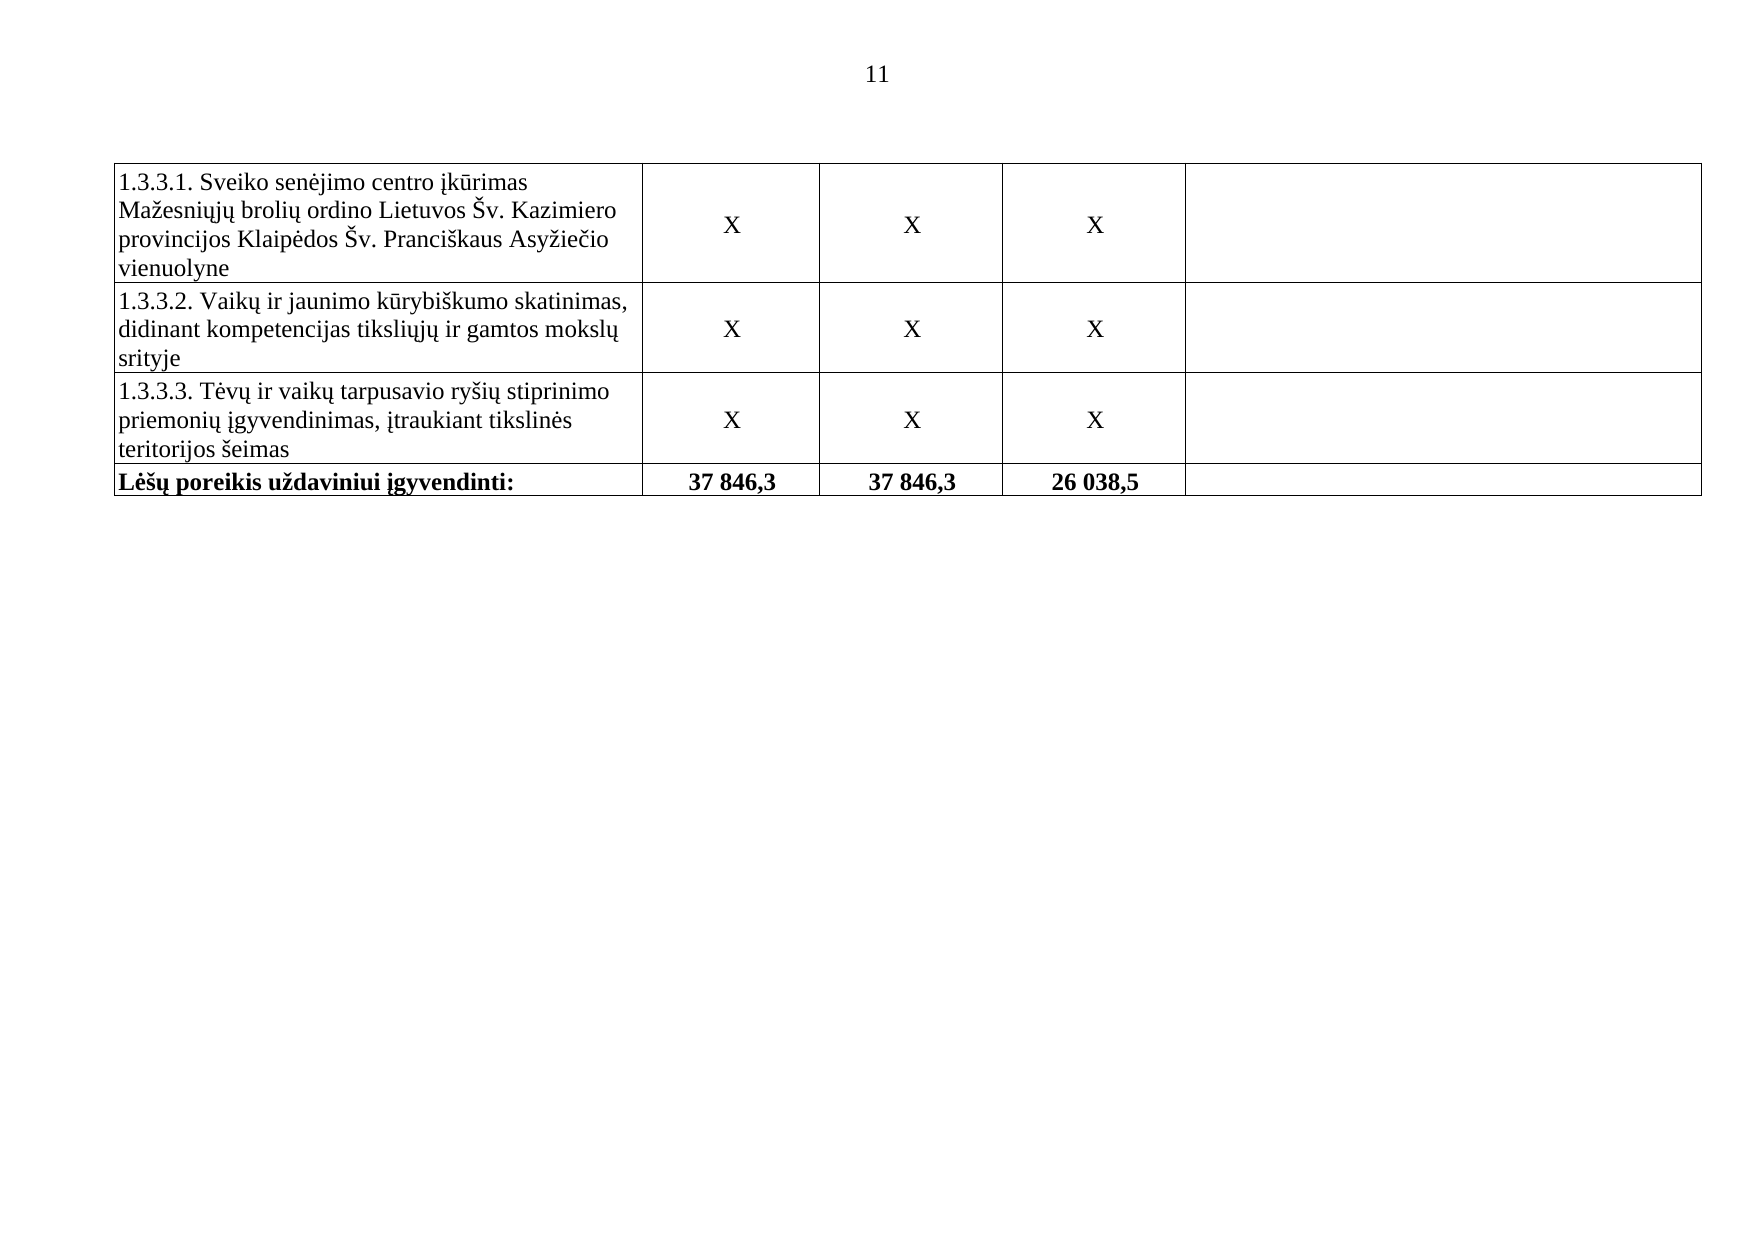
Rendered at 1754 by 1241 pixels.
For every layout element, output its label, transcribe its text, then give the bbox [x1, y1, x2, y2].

table_cell 1.3.3.2. Vaikų ir jaunimo kūrybiškumo skatinimas, didinant kompetencijas tiksliųjų ir gamtos mokslų srityje [115, 283, 642, 372]
table_cell 37 846,3 [643, 464, 819, 495]
table_cell [1186, 164, 1701, 282]
table_cell 1.3.3.3. Tėvų ir vaikų tarpusavio ryšių stiprinimo priemonių įgyvendinimas, įtraukiant tikslinės teritorijos šeimas [115, 373, 642, 462]
table_cell X [1003, 164, 1185, 282]
table_cell Lėšų poreikis uždaviniui įgyvendinti: [115, 464, 642, 495]
table_cell [1186, 373, 1701, 462]
table_cell X [643, 164, 819, 282]
table_cell X [820, 164, 1002, 282]
table_cell [1186, 464, 1701, 495]
table_cell X [1003, 373, 1185, 462]
table_cell X [820, 373, 1002, 462]
table_cell X [643, 283, 819, 372]
table_cell X [1003, 283, 1185, 372]
table_cell 37 846,3 [820, 464, 1002, 495]
table_cell X [643, 373, 819, 462]
table_cell [1186, 283, 1701, 372]
table_cell 1.3.3.1. Sveiko senėjimo centro įkūrimas Mažesniųjų brolių ordino Lietuvos Šv. Kazimiero provincijos Klaipėdos Šv. Pranciškaus Asyžiečio vienuolyne [115, 164, 642, 282]
table_cell 26 038,5 [1003, 464, 1185, 495]
table_cell X [820, 283, 1002, 372]
